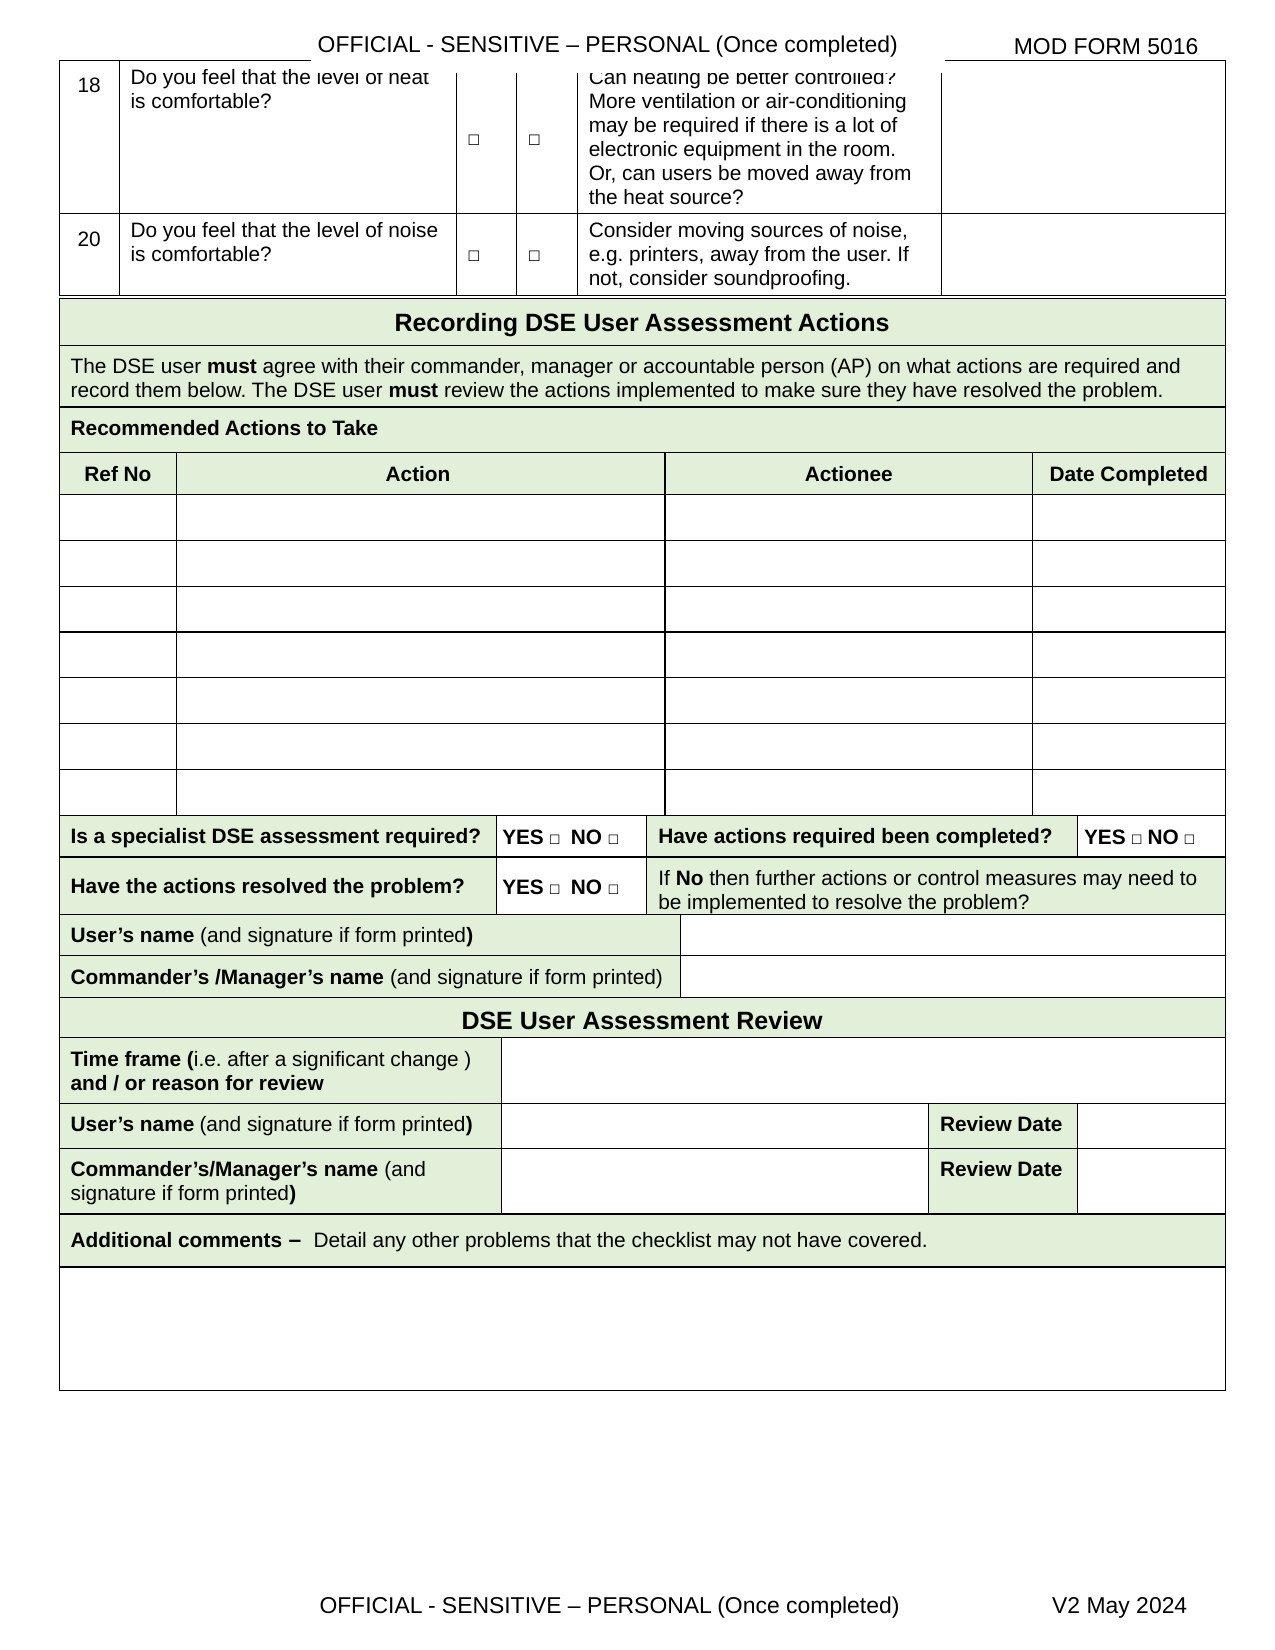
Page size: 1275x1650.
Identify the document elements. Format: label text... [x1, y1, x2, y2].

table_cell User’s name (and signature if form printed) [60, 915, 680, 955]
table_cell Is a specialist DSE assessment required? [60, 816, 496, 856]
table_cell YES ☐ NO ☐ [497, 816, 646, 856]
table_cell [177, 678, 664, 723]
table_cell [1078, 1149, 1225, 1213]
table_cell Commander’s /Manager’s name (and signature if form printed) [60, 956, 680, 997]
table_cell YES ☐ NO ☐ [1078, 816, 1225, 856]
table_cell [1033, 724, 1225, 769]
table_cell Have actions required been completed? [647, 816, 1077, 856]
table_cell [1078, 1104, 1225, 1148]
table_cell [60, 541, 176, 586]
table_cell [177, 724, 664, 769]
table_cell [502, 1104, 928, 1148]
table_cell [177, 587, 664, 631]
table_cell The DSE user must agree with their commander, manager or accountable person (AP) on what actions are required and record them below. The DSE user must review the actions implemented to make sure they have resolved the problem. [60, 346, 1225, 406]
table_cell [60, 587, 176, 631]
table_cell Date Completed [1033, 453, 1225, 494]
table_cell [1033, 541, 1225, 586]
table_cell ☐ [517, 214, 577, 295]
table_cell [60, 724, 176, 769]
table_cell [60, 770, 176, 815]
table_cell [681, 956, 1225, 997]
table_cell Actionee [666, 453, 1032, 494]
table_cell 20 [60, 214, 119, 295]
table_cell Have the actions resolved the problem? [60, 858, 496, 914]
table_cell Action [177, 453, 664, 494]
table_header Recording DSE User Assessment Actions [60, 299, 1225, 345]
table_header Additional comments – Detail any other problems that the checklist may not have covered. [60, 1215, 1225, 1266]
table_cell [666, 770, 1032, 815]
table_cell [1033, 678, 1225, 723]
table_cell Consider moving sources of noise, e.g. printers, away from the user. If not, consider soundproofing. [578, 214, 941, 295]
table_cell Recommended Actions to Take [60, 408, 1225, 452]
table_cell DSE User Assessment Review [60, 998, 1225, 1037]
table_cell [60, 1268, 1225, 1390]
table_cell Can heating be better controlled? More ventilation or air-conditioning may be required if there is a lot of electronic equipment in the room. Or, can users be moved away from the heat source? [578, 73, 941, 213]
table_cell [681, 915, 1225, 955]
table_cell [502, 1038, 1225, 1103]
table_cell [666, 541, 1032, 586]
table_cell YES ☐ NO ☐ [497, 858, 646, 914]
table_cell [177, 770, 664, 815]
table_cell [666, 495, 1032, 540]
table_cell Review Date [929, 1104, 1077, 1148]
table_cell [177, 495, 664, 540]
table_cell ☐ [457, 73, 516, 213]
table_cell Ref No [60, 453, 176, 494]
table_cell [502, 1149, 928, 1213]
table_cell Do you feel that the level of heat is comfortable? [120, 61, 456, 213]
table_cell [1033, 587, 1225, 631]
table_cell [60, 495, 176, 540]
table_cell [666, 724, 1032, 769]
table_cell [666, 587, 1032, 631]
table_cell [1033, 770, 1225, 815]
table_cell If No then further actions or control measures may need to be implemented to resolve the problem? [647, 858, 1225, 914]
table_cell [177, 541, 664, 586]
table_cell Review Date [929, 1149, 1077, 1213]
table_cell Time frame (i.e. after a significant change ) and / or reason for review [60, 1038, 501, 1103]
table_cell Commander’s/Manager’s name (and signature if form printed) [60, 1149, 501, 1213]
table_cell [666, 678, 1032, 723]
table_cell ☐ [517, 73, 577, 213]
table_cell Do you feel that the level of noise is comfortable? [120, 214, 456, 295]
table_cell [942, 214, 1225, 295]
table_cell 18 [60, 61, 119, 213]
table_cell [177, 633, 664, 677]
table_cell ☐ [457, 214, 516, 295]
table_cell [1033, 633, 1225, 677]
table_cell [1033, 495, 1225, 540]
table_cell [60, 678, 176, 723]
table_cell [60, 633, 176, 677]
table_cell [666, 633, 1032, 677]
table_cell User’s name (and signature if form printed) [60, 1104, 501, 1148]
table_cell [942, 61, 1225, 213]
